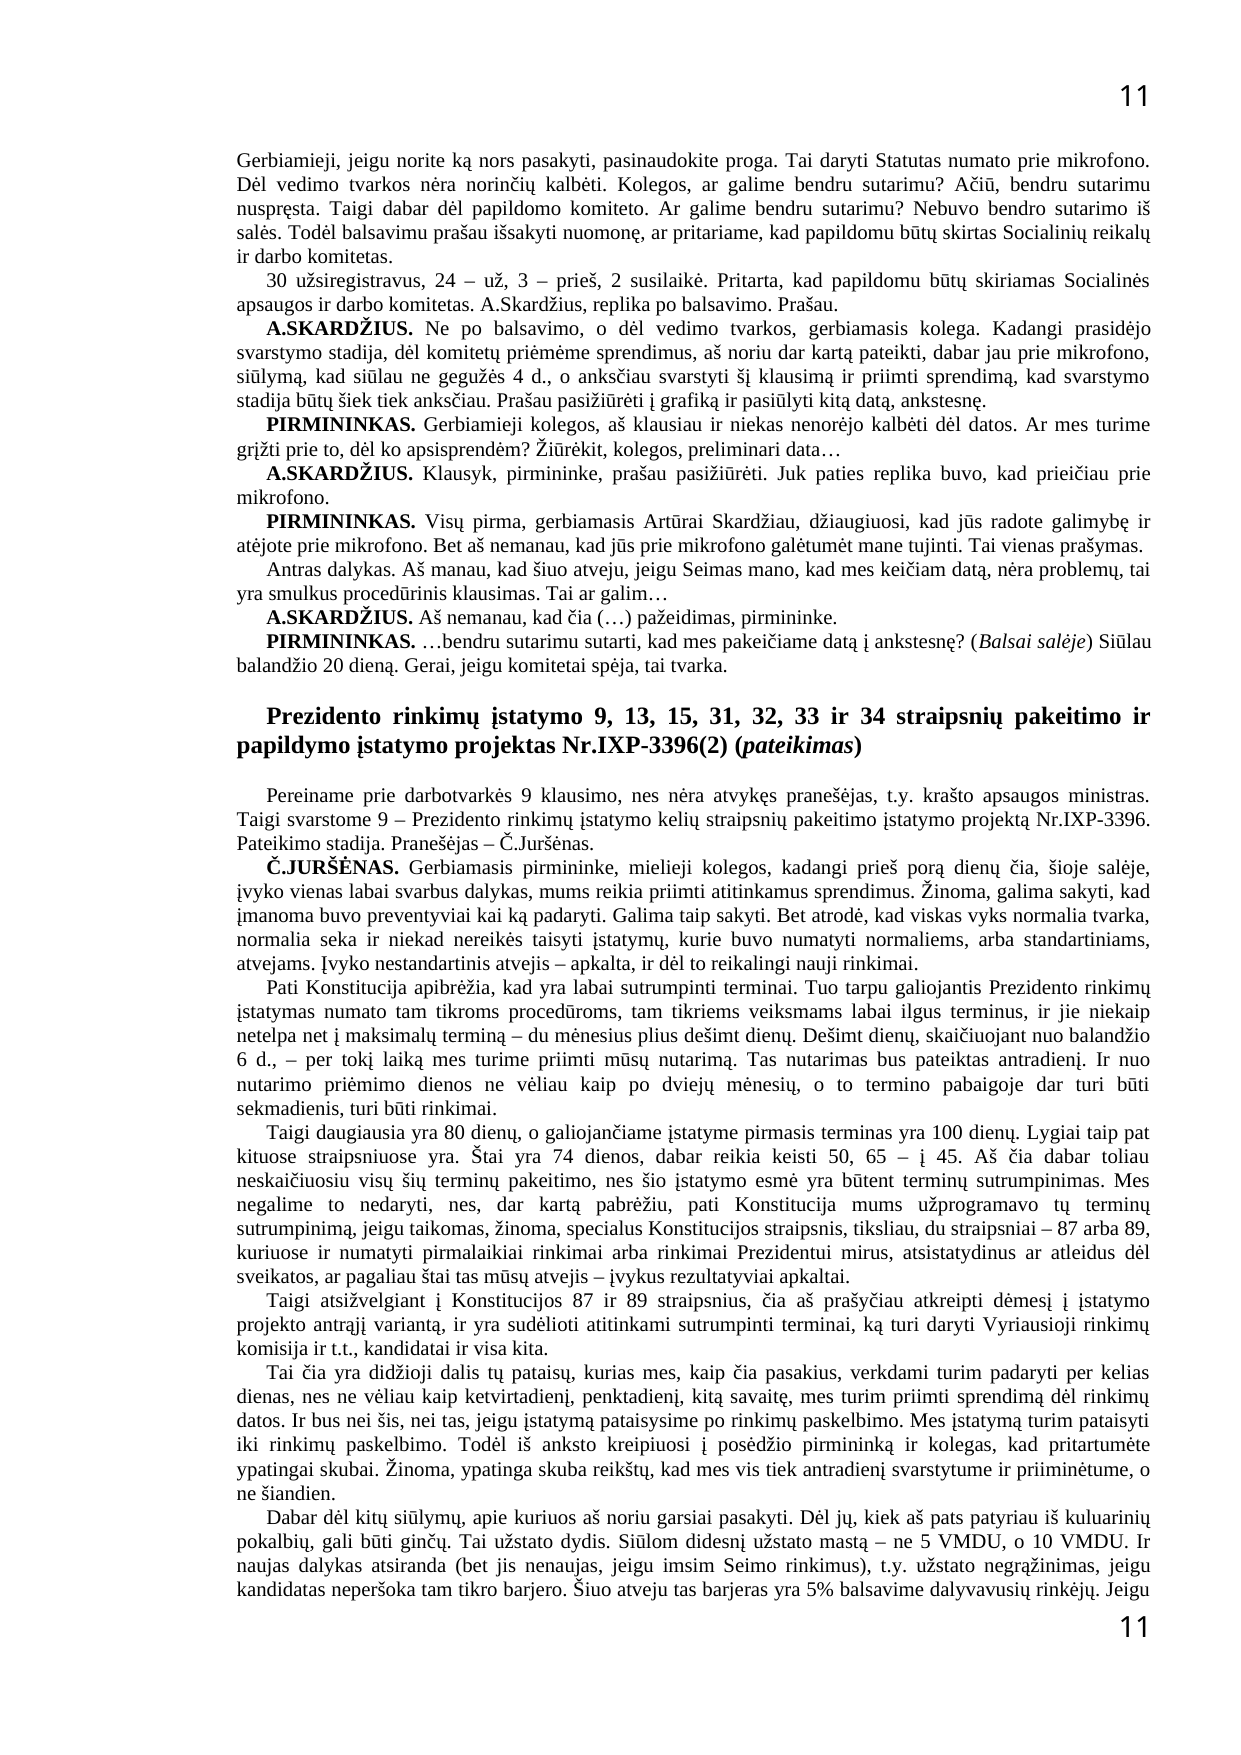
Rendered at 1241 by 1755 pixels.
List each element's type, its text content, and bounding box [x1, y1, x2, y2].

text 30 užsiregistravus, 24 – už, 3 – prieš, 2 susilaikė. Pritarta, kad papildomu būtų skiriamas Socialinės apsaugos ir darbo komitetas. A.Skardžius, replika po balsavimo. Prašau. [236, 268, 1152, 316]
text Taigi atsižvelgiant į Konstitucijos 87 ir 89 straipsnius, čia aš prašyčiau atkreipti dėmesį į įstatymo projekto antrąjį variantą, ir yra sudėlioti atitinkami sutrumpinti terminai, ką turi daryti Vyriausioji rinkimų komisija ir t.t., kandidatai ir visa kita. [236, 1288, 1152, 1360]
text Č.JURŠĖNAS. Gerbiamasis pirmininke, mielieji kolegos, kadangi prieš porą dienų čia, šioje salėje, įvyko vienas labai svarbus dalykas, mums reikia priimti atitinkamus sprendimus. Žinoma, galima sakyti, kad įmanoma buvo preventyviai kai ką padaryti. Galima taip sakyti. Bet atrodė, kad viskas vyks normalia tvarka, normalia seka ir niekad nereikės taisyti įstatymų, kurie buvo numatyti normaliems, arba standartiniams, atvejams. Įvyko nestandartinis atvejis – apkalta, ir dėl to reikalingi nauji rinkimai. [236, 855, 1152, 975]
text Taigi daugiausia yra 80 dienų, o galiojančiame įstatyme pirmasis terminas yra 100 dienų. Lygiai taip pat kituose straipsniuose yra. Štai yra 74 dienos, dabar reikia keisti 50, 65 – į 45. Aš čia dabar toliau neskaičiuosiu visų šių terminų pakeitimo, nes šio įstatymo esmė yra būtent terminų sutrumpinimas. Mes negalime to nedaryti, nes, dar kartą pabrėžiu, pati Konstitucija mums užprogramavo tų terminų sutrumpinimą, jeigu taikomas, žinoma, specialus Konstitucijos straipsnis, tiksliau, du straipsniai – 87 arba 89, kuriuose ir numatyti pirmalaikiai rinkimai arba rinkimai Prezidentui mirus, atsistatydinus ar atleidus dėl sveikatos, ar pagaliau štai tas mūsų atvejis – įvykus rezultatyviai apkaltai. [236, 1119, 1152, 1288]
text Pereiname prie darbotvarkės 9 klausimo, nes nėra atvykęs pranešėjas, t.y. krašto apsaugos ministras. Taigi svarstome 9 – Prezidento rinkimų įstatymo kelių straipsnių pakeitimo įstatymo projektą Nr.IXP-3396. Pateikimo stadija. Pranešėjas – Č.Juršėnas. [236, 783, 1152, 855]
text Gerbiamieji, jeigu norite ką nors pasakyti, pasinaudokite proga. Tai daryti Statutas numato prie mikrofono. Dėl vedimo tvarkos nėra norinčių kalbėti. Kolegos, ar galime bendru sutarimu? Ačiū, bendru sutarimu nuspręsta. Taigi dabar dėl papildomo komiteto. Ar galime bendru sutarimu? Nebuvo bendro sutarimo iš salės. Todėl balsavimu prašau išsakyti nuomonę, ar pritariame, kad papildomu būtų skirtas Socialinių reikalų ir darbo komitetas. [236, 148, 1152, 268]
text PIRMININKAS. Visų pirma, gerbiamasis Artūrai Skardžiau, džiaugiuosi, kad jūs radote galimybę ir atėjote prie mikrofono. Bet aš nemanau, kad jūs prie mikrofono galėtumėt mane tujinti. Tai vienas prašymas. [236, 509, 1152, 557]
text A.SKARDŽIUS. Aš nemanau, kad čia (…) pažeidimas, pirmininke. [236, 605, 1152, 629]
text PIRMININKAS. …bendru sutarimu sutarti, kad mes pakeičiame datą į ankstesnę? (Balsai salėje) Siūlau balandžio 20 dieną. Gerai, jeigu komitetai spėja, tai tvarka. [236, 629, 1152, 677]
text Antras dalykas. Aš manau, kad šiuo atveju, jeigu Seimas mano, kad mes keičiam datą, nėra problemų, tai yra smulkus procedūrinis klausimas. Tai ar galim… [236, 557, 1152, 605]
text A.SKARDŽIUS. Ne po balsavimo, o dėl vedimo tvarkos, gerbiamasis kolega. Kadangi prasidėjo svarstymo stadija, dėl komitetų priėmėme sprendimus, aš noriu dar kartą pateikti, dabar jau prie mikrofono, siūlymą, kad siūlau ne gegužės 4 d., o anksčiau svarstyti šį klausimą ir priimti sprendimą, kad svarstymo stadija būtų šiek tiek anksčiau. Prašau pasižiūrėti į grafiką ir pasiūlyti kitą datą, ankstesnę. [236, 316, 1152, 412]
text Pati Konstitucija apibrėžia, kad yra labai sutrumpinti terminai. Tuo tarpu galiojantis Prezidento rinkimų įstatymas numato tam tikroms procedūroms, tam tikriems veiksmams labai ilgus terminus, ir jie niekaip netelpa net į maksimalų terminą – du mėnesius plius dešimt dienų. Dešimt dienų, skaičiuojant nuo balandžio 6 d., – per tokį laiką mes turime priimti mūsų nutarimą. Tas nutarimas bus pateiktas antradienį. Ir nuo nutarimo priėmimo dienos ne vėliau kaip po dviejų mėnesių, o to termino pabaigoje dar turi būti sekmadienis, turi būti rinkimai. [236, 975, 1152, 1119]
text Prezidento rinkimų įstatymo 9, 13, 15, 31, 32, 33 ir 34 straipsnių pakeitimo ir papildymo įstatymo projektas Nr.IXP-3396(2) (pateikimas) [236, 701, 1152, 759]
text A.SKARDŽIUS. Klausyk, pirmininke, prašau pasižiūrėti. Juk paties replika buvo, kad prieičiau prie mikrofono. [236, 461, 1152, 509]
text PIRMININKAS. Gerbiamieji kolegos, aš klausiau ir niekas nenorėjo kalbėti dėl datos. Ar mes turime grįžti prie to, dėl ko apsisprendėm? Žiūrėkit, kolegos, preliminari data… [236, 412, 1152, 461]
text Dabar dėl kitų siūlymų, apie kuriuos aš noriu garsiai pasakyti. Dėl jų, kiek aš pats patyriau iš kuluarinių pokalbių, gali būti ginčų. Tai užstato dydis. Siūlom didesnį užstato mastą – ne 5 VMDU, o 10 VMDU. Ir naujas dalykas atsiranda (bet jis nenaujas, jeigu imsim Seimo rinkimus), t.y. užstato negrąžinimas, jeigu kandidatas neperšoka tam tikro barjero. Šiuo atveju tas barjeras yra 5% balsavime dalyvavusių rinkėjų. Jeigu [236, 1504, 1152, 1601]
text Tai čia yra didžioji dalis tų pataisų, kurias mes, kaip čia pasakius, verkdami turim padaryti per kelias dienas, nes ne vėliau kaip ketvirtadienį, penktadienį, kitą savaitę, mes turim priimti sprendimą dėl rinkimų datos. Ir bus nei šis, nei tas, jeigu įstatymą pataisysime po rinkimų paskelbimo. Mes įstatymą turim pataisyti iki rinkimų paskelbimo. Todėl iš anksto kreipiuosi į posėdžio pirmininką ir kolegas, kad pritartumėte ypatingai skubai. Žinoma, ypatinga skuba reikštų, kad mes vis tiek antradienį svarstytume ir priiminėtume, o ne šiandien. [236, 1360, 1152, 1504]
